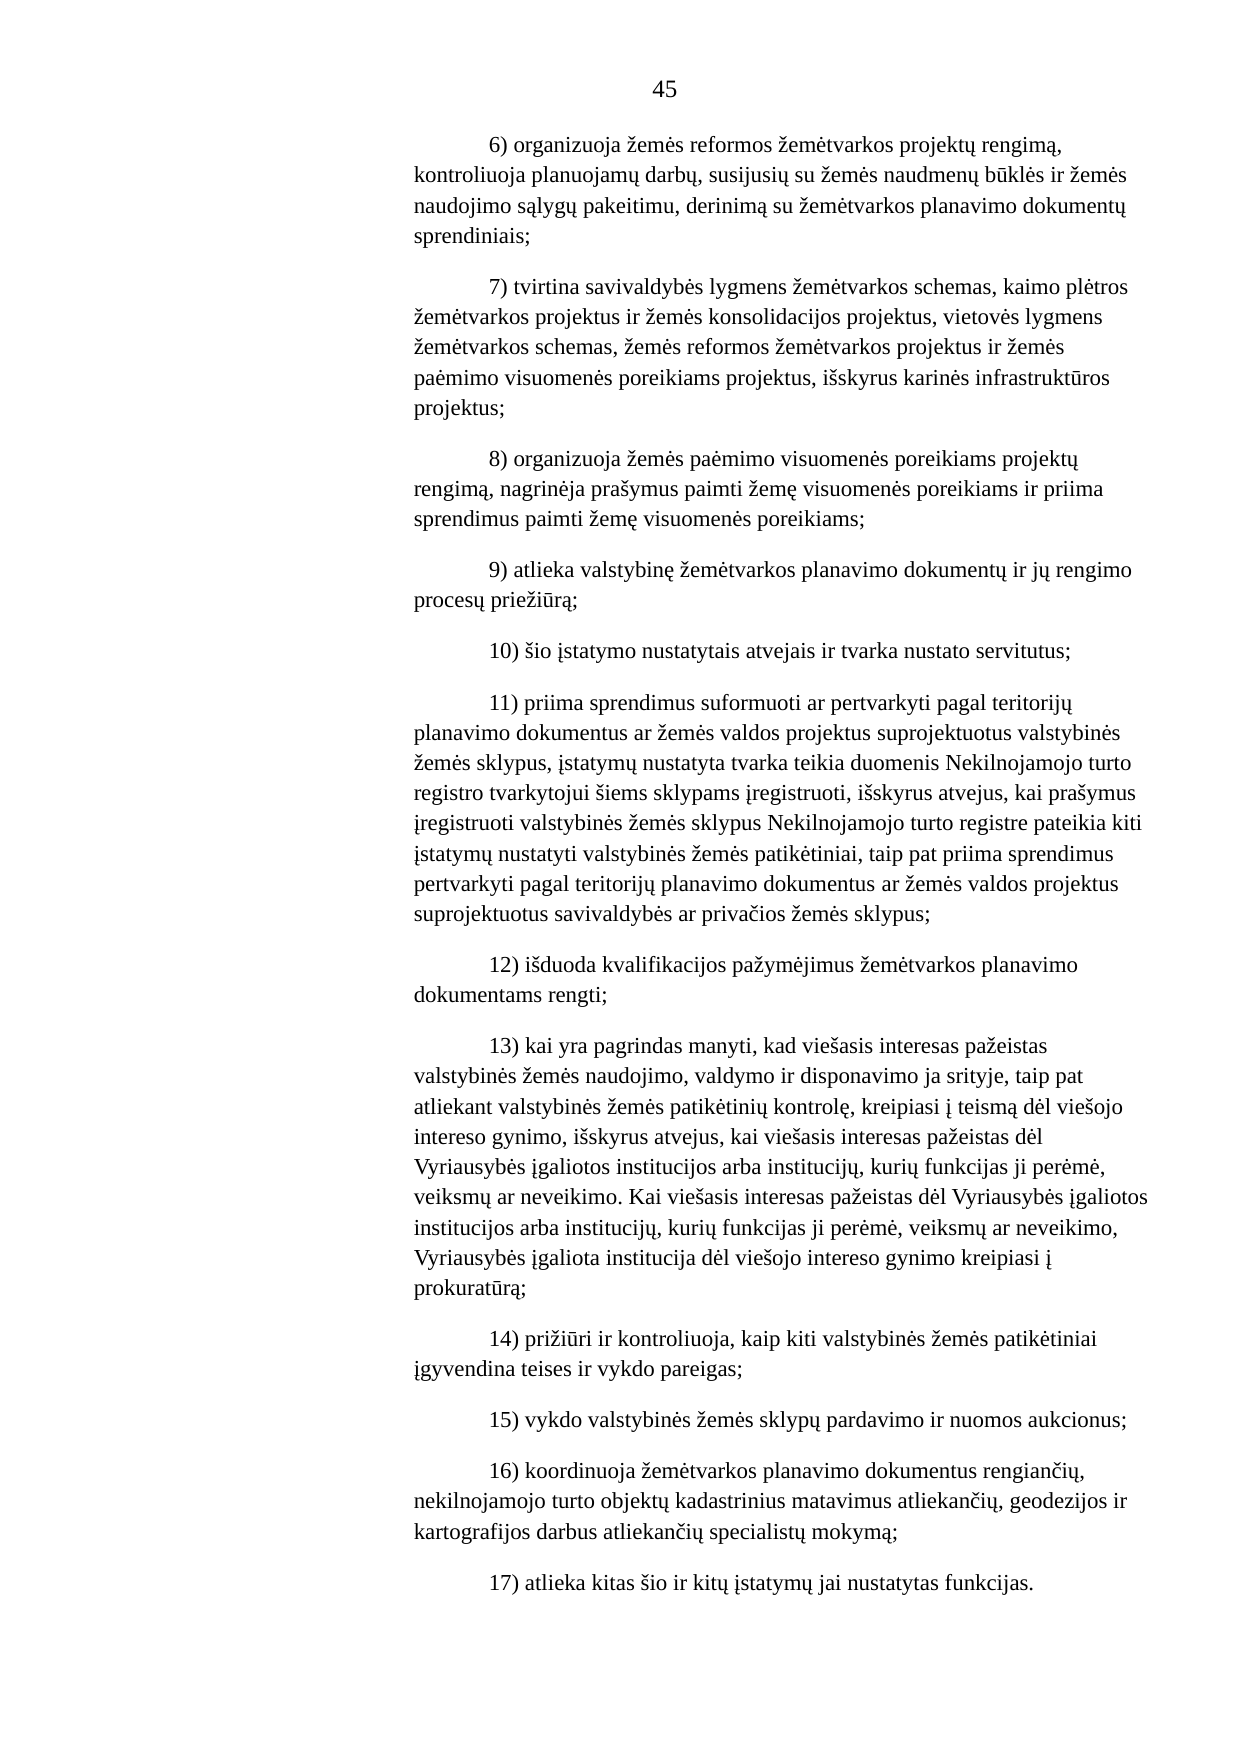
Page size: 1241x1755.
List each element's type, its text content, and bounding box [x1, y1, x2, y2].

text 8) organizuoja žemės paėmimo visuomenės poreikiams projektų rengimą, nagrinėja prašymus paimti žemę visuomenės poreikiams ir priima sprendimus paimti žemę visuomenės poreikiams; [413, 445, 1152, 532]
text 15) vykdo valstybinės žemės sklypų pardavimo ir nuomos aukcionus; [413, 1406, 1152, 1433]
text 13) kai yra pagrindas manyti, kad viešasis interesas pažeistas valstybinės žemės naudojimo, valdymo ir disponavimo ja srityje, taip pat atliekant valstybinės žemės patikėtinių kontrolę, kreipiasi į teismą dėl viešojo intereso gynimo, išskyrus atvejus, kai viešasis interesas pažeistas dėl Vyriausybės įgaliotos institucijos arba institucijų, kurių funkcijas ji perėmė, veiksmų ar neveikimo. Kai viešasis interesas pažeistas dėl Vyriausybės įgaliotos institucijos arba institucijų, kurių funkcijas ji perėmė, veiksmų ar neveikimo, Vyriausybės įgaliota institucija dėl viešojo intereso gynimo kreipiasi į prokuratūrą; [413, 1032, 1152, 1300]
text 16) koordinuoja žemėtvarkos planavimo dokumentus rengiančių, nekilnojamojo turto objektų kadastrinius matavimus atliekančių, geodezijos ir kartografijos darbus atliekančių specialistų mokymą; [413, 1457, 1152, 1544]
text 9) atlieka valstybinę žemėtvarkos planavimo dokumentų ir jų rengimo procesų priežiūrą; [413, 556, 1152, 613]
text 10) šio įstatymo nustatytais atvejais ir tvarka nustato servitutus; [413, 638, 1152, 664]
text 12) išduoda kvalifikacijos pažymėjimus žemėtvarkos planavimo dokumentams rengti; [413, 951, 1152, 1008]
text 6) organizuoja žemės reformos žemėtvarkos projektų rengimą, kontroliuoja planuojamų darbų, susijusių su žemės naudmenų būklės ir žemės naudojimo sąlygų pakeitimu, derinimą su žemėtvarkos planavimo dokumentų sprendiniais; [413, 131, 1152, 248]
text 14) prižiūri ir kontroliuoja, kaip kiti valstybinės žemės patikėtiniai įgyvendina teises ir vykdo pareigas; [413, 1325, 1152, 1382]
text 11) priima sprendimus suformuoti ar pertvarkyti pagal teritorijų planavimo dokumentus ar žemės valdos projektus suprojektuotus valstybinės žemės sklypus, įstatymų nustatyta tvarka teikia duomenis Nekilnojamojo turto registro tvarkytojui šiems sklypams įregistruoti, išskyrus atvejus, kai prašymus įregistruoti valstybinės žemės sklypus Nekilnojamojo turto registre pateikia kiti įstatymų nustatyti valstybinės žemės patikėtiniai, taip pat priima sprendimus pertvarkyti pagal teritorijų planavimo dokumentus ar žemės valdos projektus suprojektuotus savivaldybės ar privačios žemės sklypus; [413, 689, 1152, 926]
text 7) tvirtina savivaldybės lygmens žemėtvarkos schemas, kaimo plėtros žemėtvarkos projektus ir žemės konsolidacijos projektus, vietovės lygmens žemėtvarkos schemas, žemės reformos žemėtvarkos projektus ir žemės paėmimo visuomenės poreikiams projektus, išskyrus karinės infrastruktūros projektus; [413, 273, 1152, 420]
text 17) atlieka kitas šio ir kitų įstatymų jai nustatytas funkcijas. [413, 1569, 1152, 1595]
